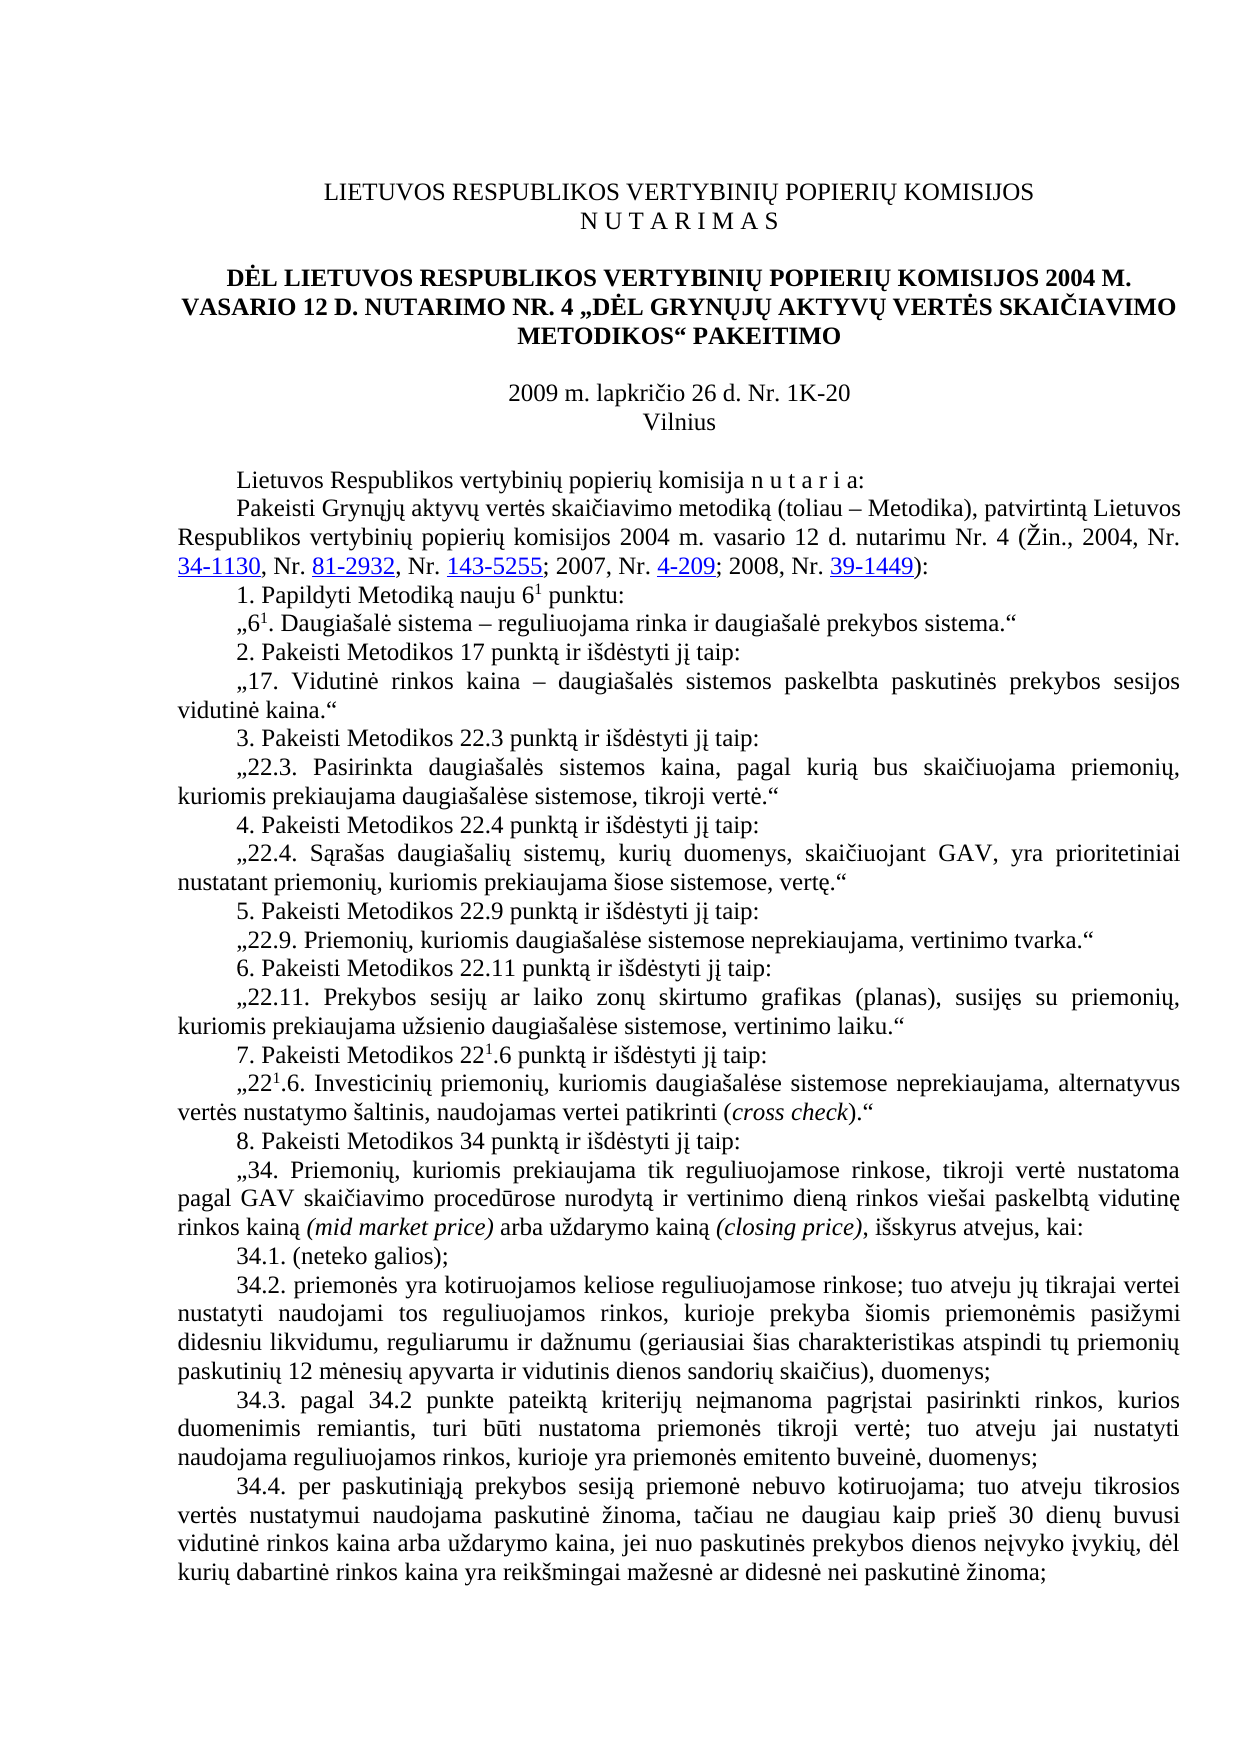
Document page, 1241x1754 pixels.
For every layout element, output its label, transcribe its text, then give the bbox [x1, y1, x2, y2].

text Pakeisti Grynųjų aktyvų vertės skaičiavimo metodiką (toliau – Metodika), patvirtintą Lietuvos Respublikos vertybinių popierių komisijos 2004 m. vasario 12 d. nutarimu Nr. 4 (Žin., 2004, Nr. 34-1130, Nr. 81-2932, Nr. 143-5255; 2007, Nr. 4-209; 2008, Nr. 39-1449): [177, 493, 1181, 580]
text 4. Pakeisti Metodikos 22.4 punktą ir išdėstyti jį taip: [177, 810, 1181, 838]
text „221.6. Investicinių priemonių, kuriomis daugiašalėse sistemose neprekiaujama, alternatyvus vertės nustatymo šaltinis, naudojamas vertei patikrinti (cross check).“ [177, 1068, 1181, 1126]
text 6. Pakeisti Metodikos 22.11 punktą ir išdėstyti jį taip: [177, 953, 1181, 982]
text „22.4. Sąrašas daugiašalių sistemų, kurių duomenys, skaičiuojant GAV, yra prioritetiniai nustatant priemonių, kuriomis prekiaujama šiose sistemose, vertę.“ [177, 838, 1181, 896]
text 34.2. priemonės yra kotiruojamos keliose reguliuojamose rinkose; tuo atveju jų tikrajai vertei nustatyti naudojami tos reguliuojamos rinkos, kurioje prekyba šiomis priemonėmis pasižymi didesniu likvidumu, reguliarumu ir dažnumu (geriausiai šias charakteristikas atspindi tų priemonių paskutinių 12 mėnesių apyvarta ir vidutinis dienos sandorių skaičius), duomenys; [177, 1270, 1181, 1385]
text 2009 m. lapkričio 26 d. Nr. 1K-20 [177, 378, 1181, 407]
text 5. Pakeisti Metodikos 22.9 punktą ir išdėstyti jį taip: [177, 896, 1181, 925]
text 8. Pakeisti Metodikos 34 punktą ir išdėstyti jį taip: [177, 1126, 1181, 1155]
text DĖL LIETUVOS RESPUBLIKOS VERTYBINIŲ POPIERIŲ KOMISIJOS 2004 m. vasario 12 d. NUTARIMO Nr. 4 „DĖL GRYNŲJŲ AKTYVŲ VERTĖS SKAIČIAVIMO METODIKOS“ PAKEITIMO [177, 263, 1181, 350]
text LIETUVOS RESPUBLIKOS VERTYBINIŲ POPIERIŲ KOMISIJOS [177, 177, 1181, 206]
text „34. Priemonių, kuriomis prekiaujama tik reguliuojamose rinkose, tikroji vertė nustatoma pagal GAV skaičiavimo procedūrose nurodytą ir vertinimo dieną rinkos viešai paskelbtą vidutinę rinkos kainą (mid market price) arba uždarymo kainą (closing price), išskyrus atvejus, kai: [177, 1155, 1181, 1241]
text 34.4. per paskutiniąją prekybos sesiją priemonė nebuvo kotiruojama; tuo atveju tikrosios vertės nustatymui naudojama paskutinė žinoma, tačiau ne daugiau kaip prieš 30 dienų buvusi vidutinė rinkos kaina arba uždarymo kaina, jei nuo paskutinės prekybos dienos neįvyko įvykių, dėl kurių dabartinė rinkos kaina yra reikšmingai mažesnė ar didesnė nei paskutinė žinoma; [177, 1471, 1181, 1586]
text „17. Vidutinė rinkos kaina – daugiašalės sistemos paskelbta paskutinės prekybos sesijos vidutinė kaina.“ [177, 666, 1181, 723]
text 34.3. pagal 34.2 punkte pateiktą kriterijų neįmanoma pagrįstai pasirinkti rinkos, kurios duomenimis remiantis, turi būti nustatoma priemonės tikroji vertė; tuo atveju jai nustatyti naudojama reguliuojamos rinkos, kurioje yra priemonės emitento buveinė, duomenys; [177, 1385, 1181, 1471]
text „22.3. Pasirinkta daugiašalės sistemos kaina, pagal kurią bus skaičiuojama priemonių, kuriomis prekiaujama daugiašalėse sistemose, tikroji vertė.“ [177, 752, 1181, 810]
text 7. Pakeisti Metodikos 221.6 punktą ir išdėstyti jį taip: [177, 1040, 1181, 1068]
text 2. Pakeisti Metodikos 17 punktą ir išdėstyti jį taip: [177, 637, 1181, 666]
text Lietuvos Respublikos vertybinių popierių komisija nutaria: [177, 465, 1181, 493]
text 3. Pakeisti Metodikos 22.3 punktą ir išdėstyti jį taip: [177, 723, 1181, 752]
text Vilnius [177, 407, 1181, 436]
text 34.1. (neteko galios); [177, 1241, 1181, 1270]
text „61. Daugiašalė sistema – reguliuojama rinka ir daugiašalė prekybos sistema.“ [177, 608, 1181, 637]
text NUTARIMAS [177, 206, 1181, 235]
text 1. Papildyti Metodiką nauju 61 punktu: [177, 580, 1181, 608]
text „22.9. Priemonių, kuriomis daugiašalėse sistemose neprekiaujama, vertinimo tvarka.“ [177, 925, 1181, 953]
text „22.11. Prekybos sesijų ar laiko zonų skirtumo grafikas (planas), susijęs su priemonių, kuriomis prekiaujama užsienio daugiašalėse sistemose, vertinimo laiku.“ [177, 982, 1181, 1040]
